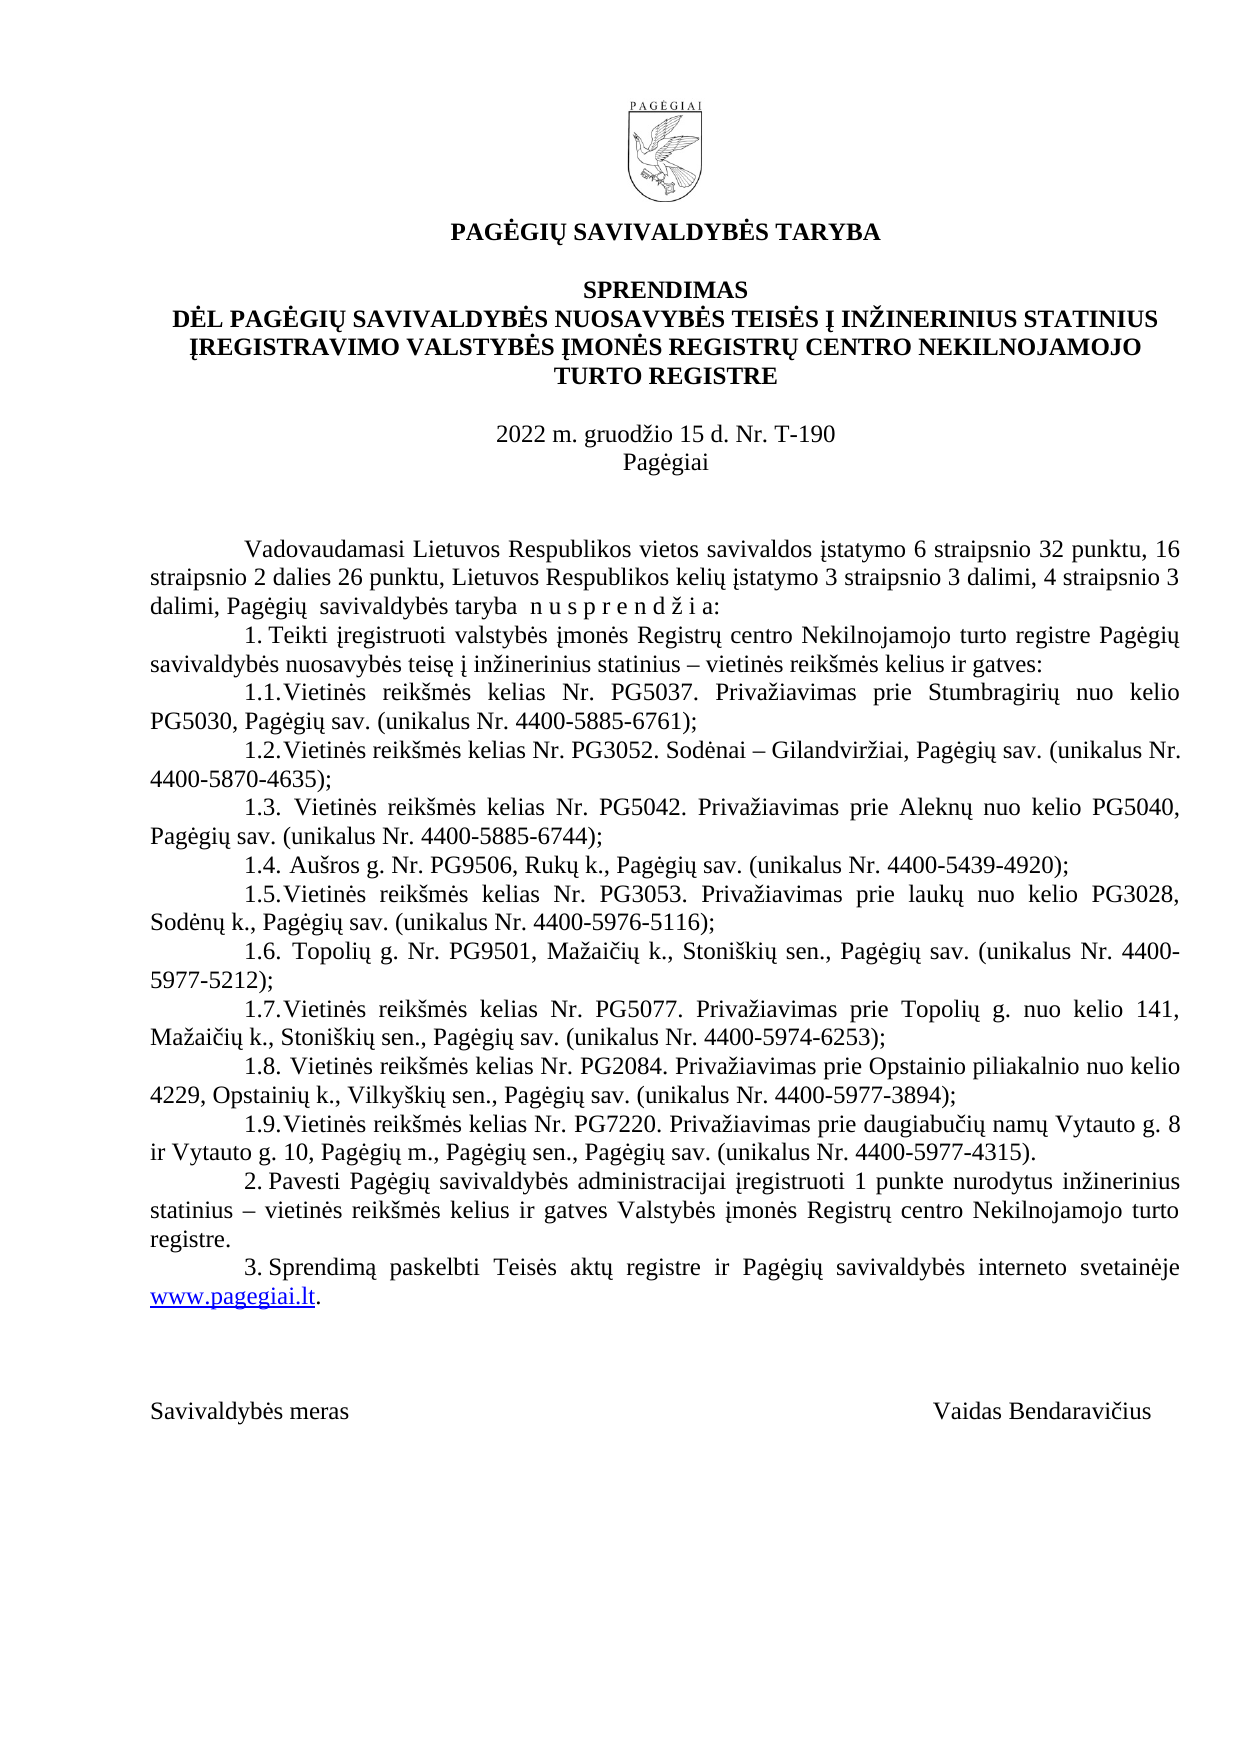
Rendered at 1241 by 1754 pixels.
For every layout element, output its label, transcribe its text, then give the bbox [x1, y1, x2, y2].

text 1.5. Vietinės reikšmės kelias Nr. PG3053. Privažiavimas prie laukų nuo kelio PG3028, Sodėnų k., Pagėgių sav. (unikalus Nr. 4400-5976-5116); [150, 879, 1181, 936]
text 1.8. Vietinės reikšmės kelias Nr. PG2084. Privažiavimas prie Opstainio piliakalnio nuo kelio 4229, Opstainių k., Vilkyškių sen., Pagėgių sav. (unikalus Nr. 4400-5977-3894); [150, 1051, 1181, 1109]
text Pagėgiai [150, 447, 1181, 476]
text DĖL PAGĖGIŲ SAVIVALDYBĖS NUOSAVYBĖS TEISĖS Į INŽINERINIUS STATINIUS ĮREGISTRAVIMO VALSTYBĖS ĮMONĖS REGISTRŲ CENTRO NEKILNOJAMOJO TURTO REGISTRE [150, 304, 1181, 390]
text 1.1. Vietinės reikšmės kelias Nr. PG5037. Privažiavimas prie Stumbragirių nuo kelio PG5030, Pagėgių sav. (unikalus Nr. 4400-5885-6761); [150, 677, 1181, 735]
text 1.7. Vietinės reikšmės kelias Nr. PG5077. Privažiavimas prie Topolių g. nuo kelio 141, Mažaičių k., Stoniškių sen., Pagėgių sav. (unikalus Nr. 4400-5974-6253); [150, 994, 1181, 1051]
subtitle PAGĖGIŲ SAVIVALDYBĖS TARYBA [150, 217, 1181, 246]
text 2. Pavesti Pagėgių savivaldybės administracijai įregistruoti 1 punkte nurodytus inžinerinius statinius – vietinės reikšmės kelius ir gatves Valstybės įmonės Registrų centro Nekilnojamojo turto registre. [150, 1166, 1181, 1252]
text 1.4. Aušros g. Nr. PG9506, Rukų k., Pagėgių sav. (unikalus Nr. 4400-5439-4920); [150, 850, 1181, 879]
text 1.6. Topolių g. Nr. PG9501, Mažaičių k., Stoniškių sen., Pagėgių sav. (unikalus Nr. 4400-5977-5212); [150, 936, 1181, 994]
subtitle 2022 m. gruodžio 15 d. Nr. T-190 [150, 419, 1181, 447]
text SPRENDIMAS [150, 275, 1181, 304]
text 3. Sprendimą paskelbti Teisės aktų registre ir Pagėgių savivaldybės interneto svetainėje www.pagegiai.lt. [150, 1252, 1181, 1310]
text Vadovaudamasi Lietuvos Respublikos vietos savivaldos įstatymo 6 straipsnio 32 punktu, 16 straipsnio 2 dalies 26 punktu, Lietuvos Respublikos kelių įstatymo 3 straipsnio 3 dalimi, 4 straipsnio 3 dalimi, Pagėgių savivaldybės taryba n u s p r e n d ž i a: [150, 534, 1181, 620]
text 1.3. Vietinės reikšmės kelias Nr. PG5042. Privažiavimas prie Aleknų nuo kelio PG5040, Pagėgių sav. (unikalus Nr. 4400-5885-6744); [150, 792, 1181, 850]
text 1. Teikti įregistruoti valstybės įmonės Registrų centro Nekilnojamojo turto registre Pagėgių savivaldybės nuosavybės teisę į inžinerinius statinius – vietinės reikšmės kelius ir gatves: [150, 620, 1181, 677]
text 1.9. Vietinės reikšmės kelias Nr. PG7220. Privažiavimas prie daugiabučių namų Vytauto g. 8 ir Vytauto g. 10, Pagėgių m., Pagėgių sen., Pagėgių sav. (unikalus Nr. 4400-5977-4315). [150, 1109, 1181, 1166]
text Savivaldybės meras Vaidas Bendaravičius [150, 1396, 1181, 1425]
text 1.2. Vietinės reikšmės kelias Nr. PG3052. Sodėnai – Gilandviržiai, Pagėgių sav. (unikalus Nr. 4400-5870-4635); [150, 735, 1181, 792]
